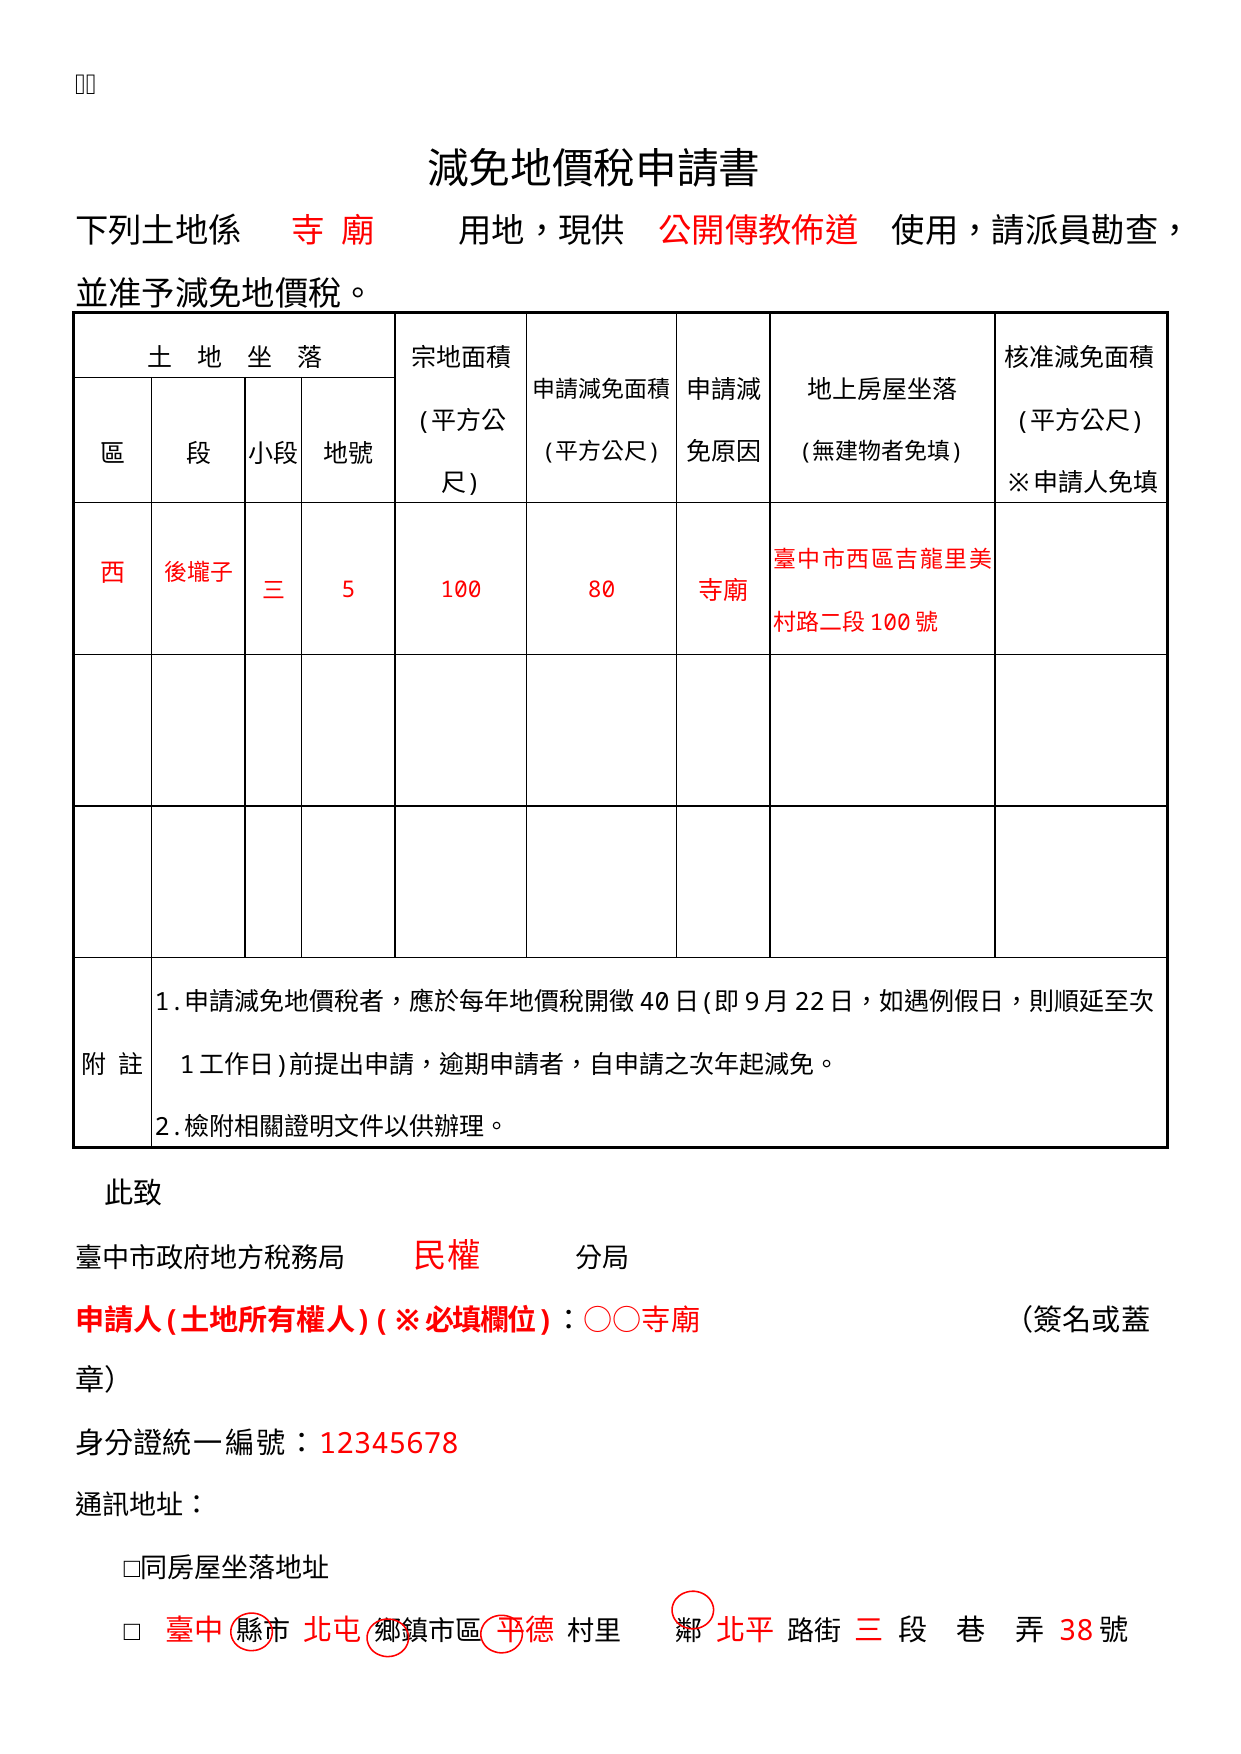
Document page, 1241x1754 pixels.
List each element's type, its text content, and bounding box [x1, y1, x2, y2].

text □同房屋坐落地址 [75, 1524, 1162, 1586]
text 申請人(土地所有權人)(※必填欄位)：○○寺廟 （簽名或蓋章） [75, 1274, 1162, 1399]
table_cell [771, 807, 994, 957]
table_cell [771, 655, 994, 805]
table_cell 地號 [302, 378, 394, 502]
table_header 申請減免原因 [677, 314, 769, 502]
text □ 臺中 縣市 北屯 鄉鎮市區 平德 村里 鄰 北平 路街 三 段 巷 弄 38號 [75, 1586, 1162, 1649]
table_header 地上房屋坐落 (無建物者免填) [771, 314, 994, 502]
text  [75, 74, 169, 100]
table_cell 區 [75, 378, 151, 502]
table_cell 寺廟 [677, 503, 769, 653]
text 減免地價稅申請書 [25, 124, 1162, 186]
table_cell [246, 655, 301, 805]
table_cell [527, 655, 676, 805]
table_cell 5 [302, 503, 394, 653]
table_cell 小段 [246, 378, 301, 502]
table_cell [677, 655, 769, 805]
table_cell [302, 807, 394, 957]
table_header 核准減免面積 (平方公尺) ※申請人免填 [996, 314, 1166, 502]
text 下列土地係 寺 廟 用地，現供 公開傳教佈道 使用，請派員勘查，並准予減免地價稅。 [75, 186, 1162, 311]
table_header 宗地面積 (平方公尺) [396, 314, 526, 502]
table_cell 臺中市西區吉龍里美村路二段100號 [771, 503, 994, 653]
table_cell [302, 655, 394, 805]
text 身分證統一編號：12345678 [75, 1399, 1162, 1461]
table_cell 1.申請減免地價稅者，應於每年地價稅開徵40日(即9月22日，如遇例假日，則順延至次1工作日)前提出申請，逾期申請者，自申請之次年起減免。 2.檢附相關證明文件以供辦理。 [152, 958, 1166, 1146]
table_cell [246, 807, 301, 957]
table_cell 附 註 [75, 958, 151, 1146]
table_cell [75, 655, 151, 805]
text 臺中市政府地方稅務局 民權 分局 [75, 1211, 1162, 1274]
table_cell [677, 807, 769, 957]
table_cell [152, 655, 244, 805]
text 通訊地址： [75, 1461, 1162, 1524]
table_cell [396, 655, 526, 805]
table_cell 80 [527, 503, 676, 653]
table_cell [996, 503, 1166, 653]
table_cell [396, 807, 526, 957]
text 下列土地係 寺 廟 用地，現供 公開傳教佈道 使用，請派員勘查，並准予減免地價稅。 [75, 100, 169, 130]
table_cell [996, 807, 1166, 957]
table_cell [75, 807, 151, 957]
table_cell [996, 655, 1166, 805]
table_cell 三 [246, 503, 301, 653]
text 此致 [75, 1149, 1162, 1211]
table_header 申請減免面積(平方公尺) [527, 314, 676, 502]
table_cell 後壠子 [152, 503, 244, 653]
table_cell 段 [152, 378, 244, 502]
table_cell 100 [396, 503, 526, 653]
table_cell [527, 807, 676, 957]
table_header 土 地 坐 落 [75, 314, 394, 377]
table_cell [152, 807, 244, 957]
table_cell 西 [75, 503, 151, 653]
